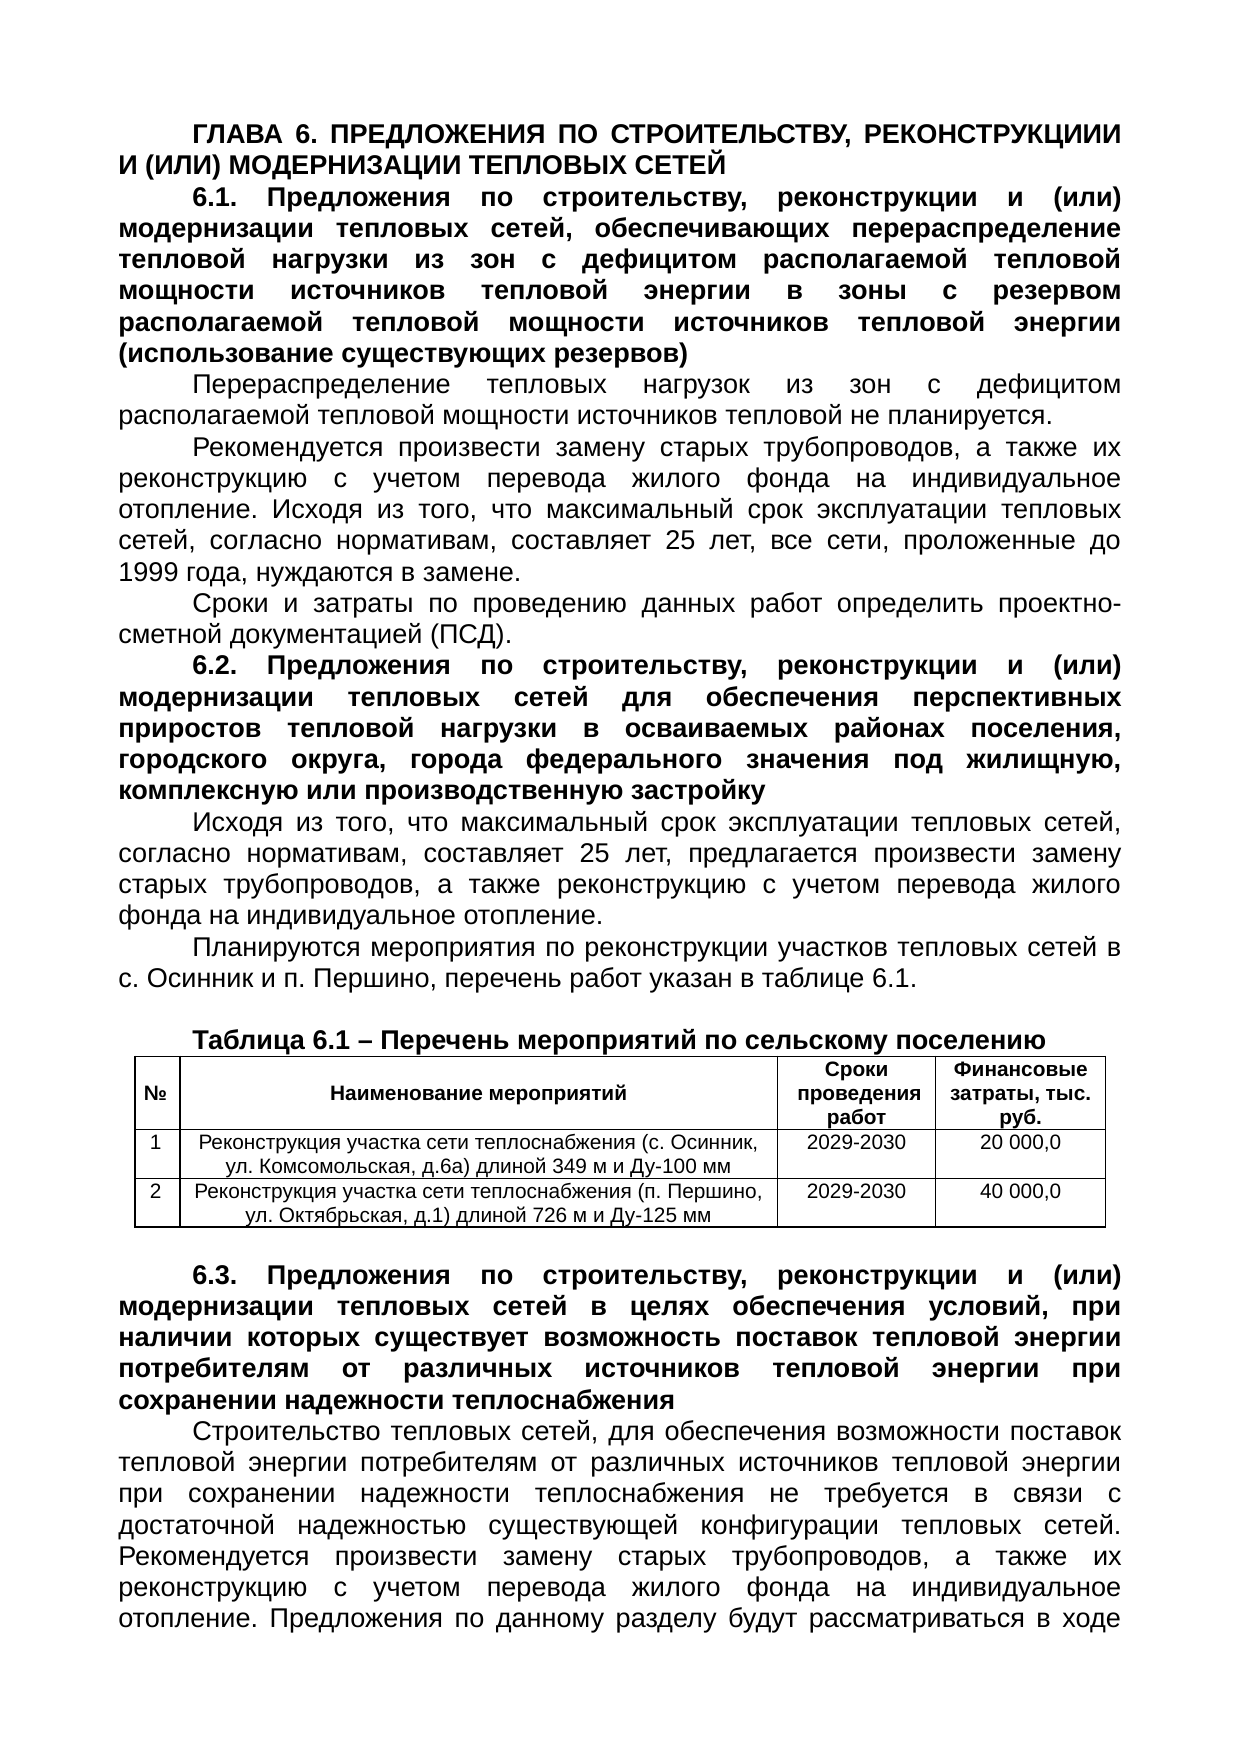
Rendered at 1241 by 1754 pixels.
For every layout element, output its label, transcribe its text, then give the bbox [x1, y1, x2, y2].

table_header Наименование мероприятий [181, 1057, 777, 1128]
text Перераспределение тепловых нагрузок из зон с дефицитом располагаемой тепловой мощности источников тепловой не планируется. [118, 368, 1122, 431]
text Строительство тепловых сетей, для обеспечения возможности поставок тепловой энергии потребителям от различных источников тепловой энергии при сохранении надежности теплоснабжения не требуется в связи с достаточной надежностью существующей конфигурации тепловых сетей. Рекомендуется произвести замену старых трубопроводов, а также их реконструкцию с учетом перевода жилого фонда на индивидуальное отопление. Предложения по данному разделу будут рассматриваться в ходе [118, 1415, 1122, 1634]
table_header Сроки проведения работ [778, 1057, 935, 1128]
table_header № [136, 1057, 179, 1128]
list Таблица 6.1 – Перечень мероприятий по сельскому поселению [118, 1024, 1122, 1056]
table_cell Реконструкция участка сети теплоснабжения (с. Осинник, ул. Комсомольская, д.6а) длиной 349 м и Ду-100 мм [181, 1130, 777, 1177]
table_cell Реконструкция участка сети теплоснабжения (п. Першино, ул. Октябрьская, д.1) длиной 726 м и Ду-125 мм [181, 1179, 777, 1226]
subtitle 6.2. Предложения по строительству, реконструкции и (или) модернизации тепловых сетей для обеспечения перспективных приростов тепловой нагрузки в осваиваемых районах поселения, городского округа, города федерального значения под жилищную, комплексную или производственную застройку [118, 649, 1122, 806]
subtitle 6.1. Предложения по строительству, реконструкции и (или) модернизации тепловых сетей, обеспечивающих перераспределение тепловой нагрузки из зон с дефицитом располагаемой тепловой мощности источников тепловой энергии в зоны с резервом располагаемой тепловой мощности источников тепловой энергии (использование существующих резервов) [118, 181, 1122, 368]
subtitle ГЛАВА 6. ПРЕДЛОЖЕНИЯ ПО СТРОИТЕЛЬСТВУ, РЕКОНСТРУКЦИИИ И (ИЛИ) МОДЕРНИЗАЦИИ ТЕПЛОВЫХ СЕТЕЙ [118, 118, 1122, 181]
table_cell 20 000,0 [936, 1130, 1105, 1177]
table_cell 40 000,0 [936, 1179, 1105, 1226]
text Планируются мероприятия по реконструкции участков тепловых сетей в с. Осинник и п. Першино, перечень работ указан в таблице 6.1. [118, 931, 1122, 993]
table_cell 2 [136, 1179, 179, 1226]
table_cell 1 [136, 1130, 179, 1177]
table_cell 2029-2030 [778, 1130, 935, 1177]
text 6.3. Предложения по строительству, реконструкции и (или) модернизации тепловых сетей в целях обеспечения условий, при наличии которых существует возможность поставок тепловой энергии потребителям от различных источников тепловой энергии при сохранении надежности теплоснабжения [118, 1259, 1122, 1415]
table_cell 2029-2030 [778, 1179, 935, 1226]
text Рекомендуется произвести замену старых трубопроводов, а также их реконструкцию с учетом перевода жилого фонда на индивидуальное отопление. Исходя из того, что максимальный срок эксплуатации тепловых сетей, согласно нормативам, составляет 25 лет, все сети, проложенные до 1999 года, нуждаются в замене. [118, 431, 1122, 587]
table_header Финансовые затраты, тыс. руб. [936, 1057, 1105, 1128]
text Сроки и затраты по проведению данных работ определить проектно-сметной документацией (ПСД). [118, 587, 1122, 649]
text Исходя из того, что максимальный срок эксплуатации тепловых сетей, согласно нормативам, составляет 25 лет, предлагается произвести замену старых трубопроводов, а также реконструкцию с учетом перевода жилого фонда на индивидуальное отопление. [118, 806, 1122, 931]
